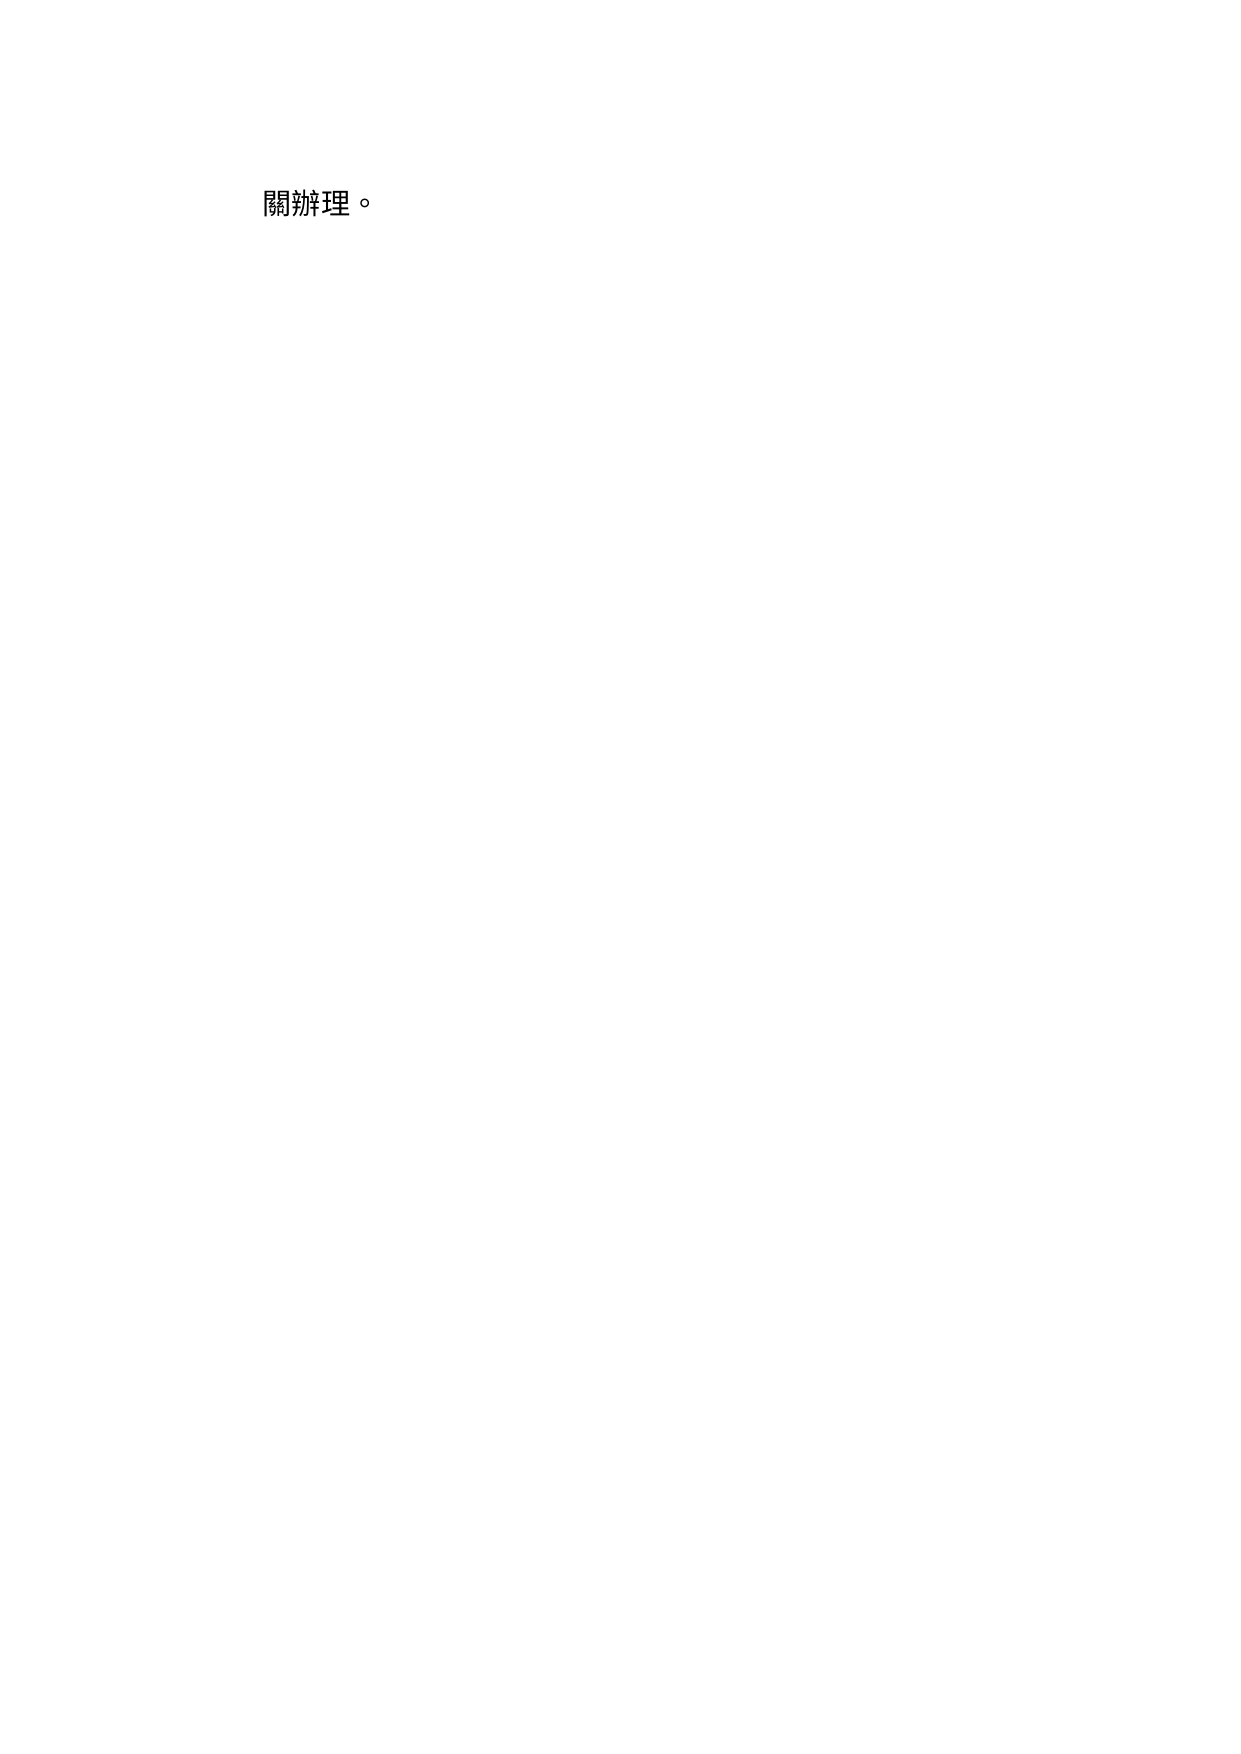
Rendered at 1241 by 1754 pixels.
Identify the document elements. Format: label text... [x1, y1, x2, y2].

list 關辦理。 [187, 164, 1053, 239]
